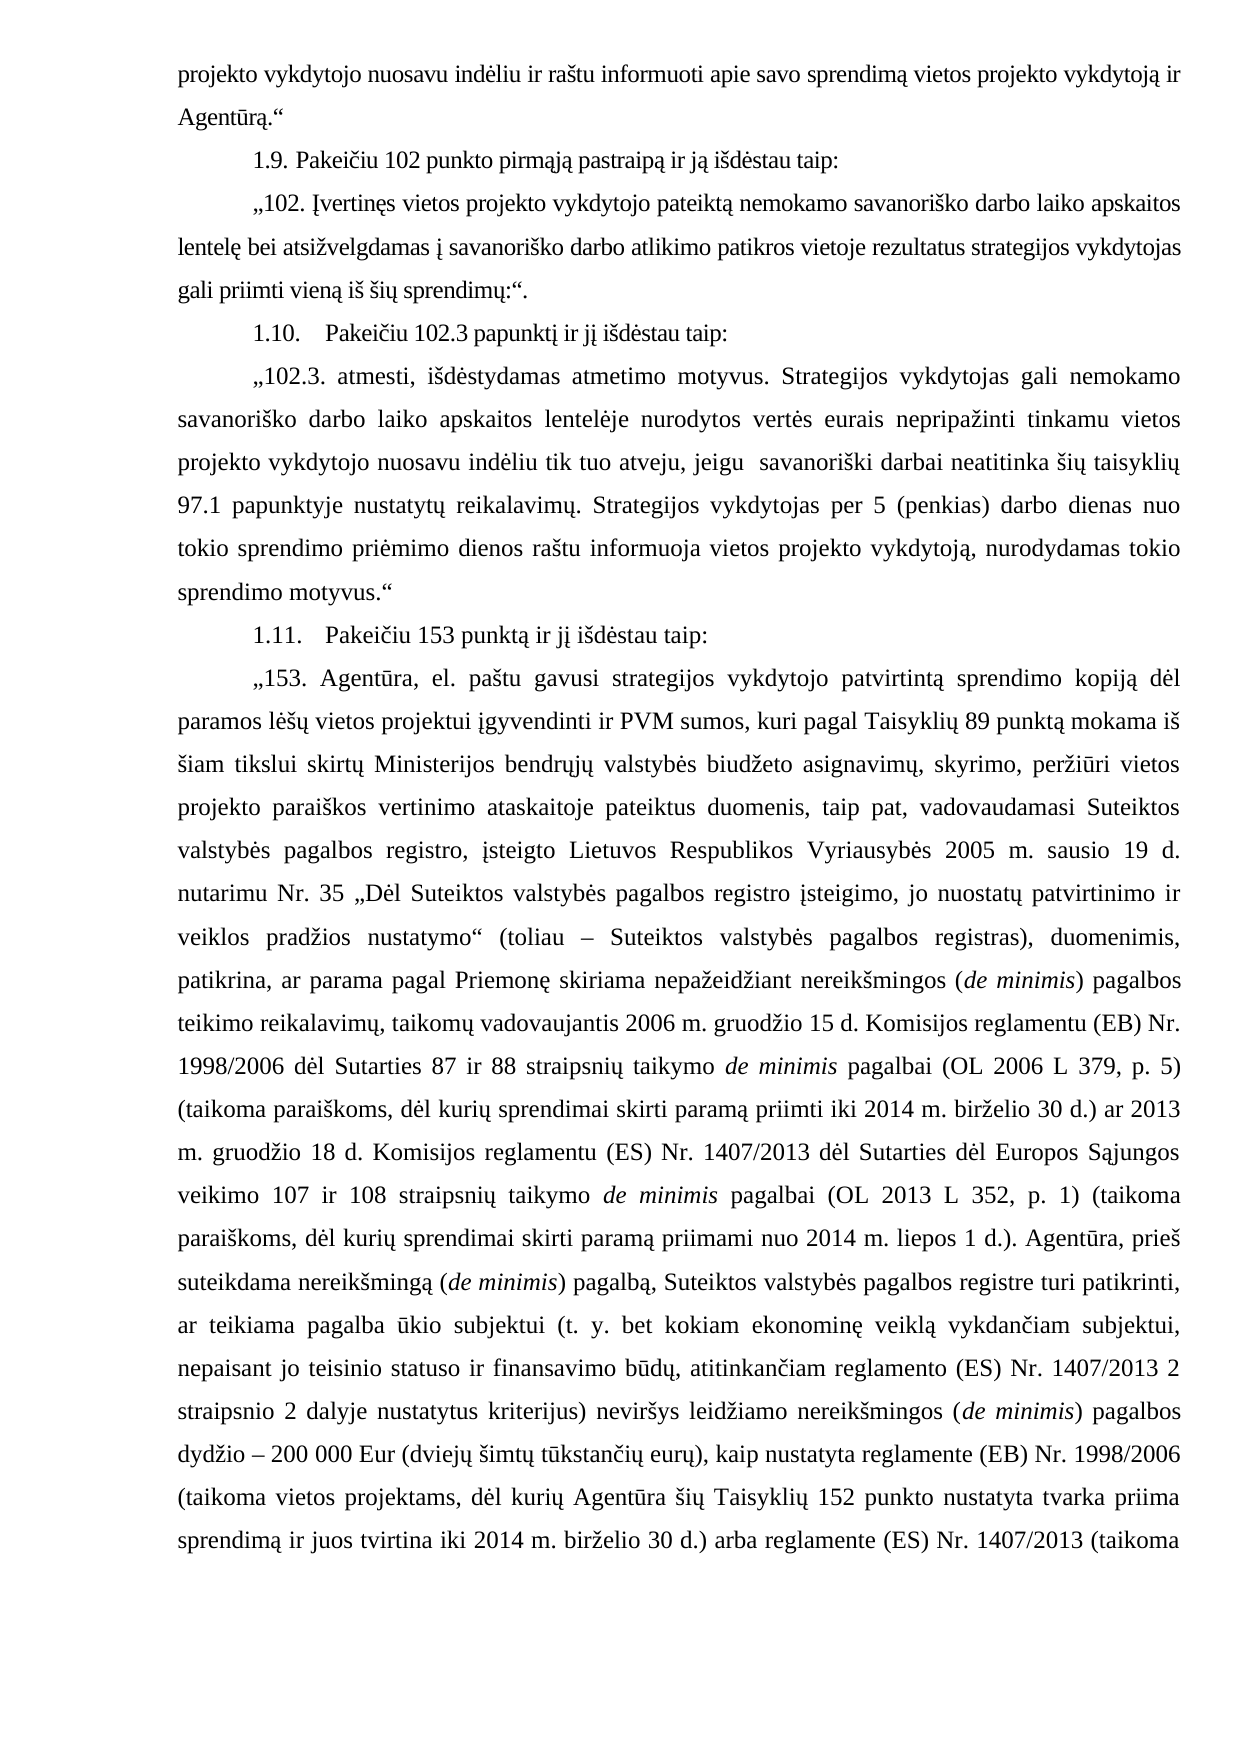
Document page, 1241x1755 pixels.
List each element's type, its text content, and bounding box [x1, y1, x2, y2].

text „102.3. atmesti, išdėstydamas atmetimo motyvus. Strategijos vykdytojas gali nemokamo savanoriško darbo laiko apskaitos lentelėje nurodytos vertės eurais nepripažinti tinkamu vietos projekto vykdytojo nuosavu indėliu tik tuo atveju, jeigu savanoriški darbai neatitinka šių taisyklių 97.1 papunktyje nustatytų reikalavimų. Strategijos vykdytojas per 5 (penkias) darbo dienas nuo tokio sprendimo priėmimo dienos raštu informuoja vietos projekto vykdytoją, nurodydamas tokio sprendimo motyvus.“ [177, 361, 1181, 605]
text „153. Agentūra, el. paštu gavusi strategijos vykdytojo patvirtintą sprendimo kopiją dėl paramos lėšų vietos projektui įgyvendinti ir PVM sumos, kuri pagal Taisyklių 89 punktą mokama iš šiam tikslui skirtų Ministerijos bendrųjų valstybės biudžeto asignavimų, skyrimo, peržiūri vietos projekto paraiškos vertinimo ataskaitoje pateiktus duomenis, taip pat, vadovaudamasi Suteiktos valstybės pagalbos registro, įsteigto Lietuvos Respublikos Vyriausybės 2005 m. sausio 19 d. nutarimu Nr. 35 „Dėl Suteiktos valstybės pagalbos registro įsteigimo, jo nuostatų patvirtinimo ir veiklos pradžios nustatymo“ (toliau – Suteiktos valstybės pagalbos registras), duomenimis, patikrina, ar parama pagal Priemonę skiriama nepažeidžiant nereikšmingos (de minimis) pagalbos teikimo reikalavimų, taikomų vadovaujantis 2006 m. gruodžio 15 d. Komisijos reglamentu (EB) Nr. 1998/2006 dėl Sutarties 87 ir 88 straipsnių taikymo de minimis pagalbai (OL 2006 L 379, p. 5) (taikoma paraiškoms, dėl kurių sprendimai skirti paramą priimti iki 2014 m. birželio 30 d.) ar 2013 m. gruodžio 18 d. Komisijos reglamentu (ES) Nr. 1407/2013 dėl Sutarties dėl Europos Sąjungos veikimo 107 ir 108 straipsnių taikymo de minimis pagalbai (OL 2013 L 352, p. 1) (taikoma paraiškoms, dėl kurių sprendimai skirti paramą priimami nuo 2014 m. liepos 1 d.). Agentūra, prieš suteikdama nereikšmingą (de minimis) pagalbą, Suteiktos valstybės pagalbos registre turi patikrinti, ar teikiama pagalba ūkio subjektui (t. y. bet kokiam ekonominę veiklą vykdančiam subjektui, nepaisant jo teisinio statuso ir finansavimo būdų, atitinkančiam reglamento (ES) Nr. 1407/2013 2 straipsnio 2 dalyje nustatytus kriterijus) neviršys leidžiamo nereikšmingos (de minimis) pagalbos dydžio – 200 000 Eur (dviejų šimtų tūkstančių eurų), kaip nustatyta reglamente (EB) Nr. 1998/2006 (taikoma vietos projektams, dėl kurių Agentūra šių Taisyklių 152 punkto nustatyta tvarka priima sprendimą ir juos tvirtina iki 2014 m. birželio 30 d.) arba reglamente (ES) Nr. 1407/2013 (taikoma [177, 663, 1181, 1554]
text 1.11. Pakeičiu 153 punktą ir jį išdėstau taip: [252, 620, 1181, 648]
text 1.9. Pakeičiu 102 punkto pirmąją pastraipą ir ją išdėstau taip: [252, 145, 1181, 174]
text projekto vykdytojo nuosavu indėliu ir raštu informuoti apie savo sprendimą vietos projekto vykdytoją ir Agentūrą.“ [177, 59, 1181, 131]
text „102. Įvertinęs vietos projekto vykdytojo pateiktą nemokamo savanoriško darbo laiko apskaitos lentelę bei atsižvelgdamas į savanoriško darbo atlikimo patikros vietoje rezultatus strategijos vykdytojas gali priimti vieną iš šių sprendimų:“. [177, 188, 1181, 303]
text 1.10. Pakeičiu 102.3 papunktį ir jį išdėstau taip: [252, 318, 1181, 347]
